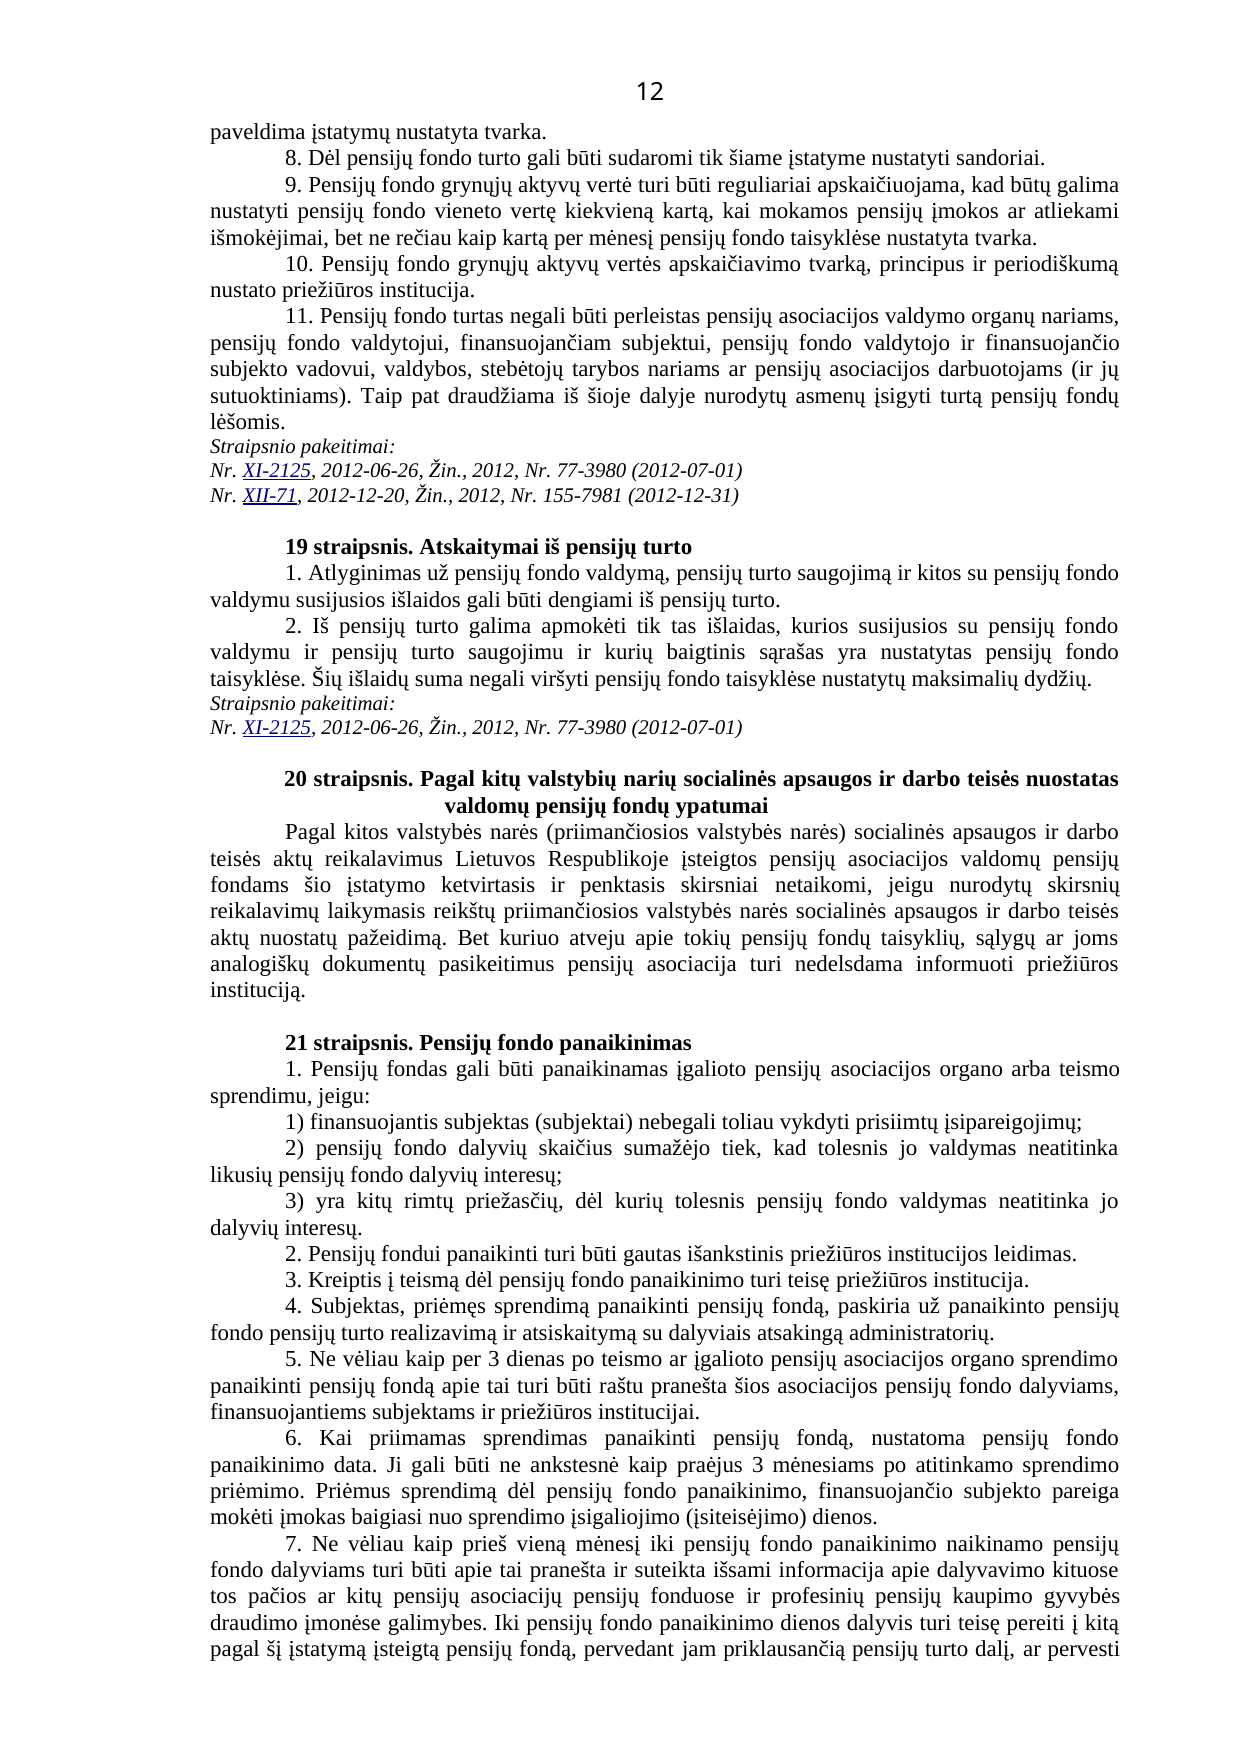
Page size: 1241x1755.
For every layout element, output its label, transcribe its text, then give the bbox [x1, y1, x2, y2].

text 20 straipsnis. Pagal kitų valstybių narių socialinės apsaugos ir darbo teisės nuostatas valdomų pensijų fondų ypatumai [284, 766, 1120, 818]
text 3) yra kitų rimtų priežasčių, dėl kurių tolesnis pensijų fondo valdymas neatitinka jo dalyvių interesų. [210, 1187, 1120, 1240]
text 1. Atlyginimas už pensijų fondo valdymą, pensijų turto saugojimą ir kitos su pensijų fondo valdymu susijusios išlaidos gali būti dengiami iš pensijų turto. [210, 559, 1120, 612]
text 21 straipsnis. Pensijų fondo panaikinimas [210, 1029, 1120, 1055]
text Pagal kitos valstybės narės (priimančiosios valstybės narės) socialinės apsaugos ir darbo teisės aktų reikalavimus Lietuvos Respublikoje įsteigtos pensijų asociacijos valdomų pensijų fondams šio įstatymo ketvirtasis ir penktasis skirsniai netaikomi, jeigu nurodytų skirsnių reikalavimų laikymasis reikštų priimančiosios valstybės narės socialinės apsaugos ir darbo teisės aktų nuostatų pažeidimą. Bet kuriuo atveju apie tokių pensijų fondų taisyklių, sąlygų ar joms analogiškų dokumentų pasikeitimus pensijų asociacija turi nedelsdama informuoti priežiūros instituciją. [210, 818, 1120, 1003]
text Straipsnio pakeitimai: [210, 691, 1120, 715]
text Nr. XI-2125, 2012-06-26, Žin., 2012, Nr. 77-3980 (2012-07-01) [210, 715, 1120, 739]
text 2. Pensijų fondui panaikinti turi būti gautas išankstinis priežiūros institucijos leidimas. [210, 1240, 1120, 1266]
text 3. Kreiptis į teismą dėl pensijų fondo panaikinimo turi teisę priežiūros institucija. [210, 1266, 1120, 1293]
text 2. Iš pensijų turto galima apmokėti tik tas išlaidas, kurios susijusios su pensijų fondo valdymu ir pensijų turto saugojimu ir kurių baigtinis sąrašas yra nustatytas pensijų fondo taisyklėse. Šių išlaidų suma negali viršyti pensijų fondo taisyklėse nustatytų maksimalių dydžių. [210, 612, 1120, 691]
text Straipsnio pakeitimai: [210, 434, 1120, 458]
text 1. Pensijų fondas gali būti panaikinamas įgalioto pensijų asociacijos organo arba teismo sprendimu, jeigu: [210, 1055, 1120, 1108]
text 2) pensijų fondo dalyvių skaičius sumažėjo tiek, kad tolesnis jo valdymas neatitinka likusių pensijų fondo dalyvių interesų; [210, 1134, 1120, 1187]
text 10. Pensijų fondo grynųjų aktyvų vertės apskaičiavimo tvarką, principus ir periodiškumą nustato priežiūros institucija. [210, 250, 1120, 303]
text 1) finansuojantis subjektas (subjektai) nebegali toliau vykdyti prisiimtų įsipareigojimų; [210, 1108, 1120, 1134]
text 5. Ne vėliau kaip per 3 dienas po teismo ar įgalioto pensijų asociacijos organo sprendimo panaikinti pensijų fondą apie tai turi būti raštu pranešta šios asociacijos pensijų fondo dalyviams, finansuojantiems subjektams ir priežiūros institucijai. [210, 1345, 1120, 1424]
text Nr. XII-71, 2012-12-20, Žin., 2012, Nr. 155-7981 (2012-12-31) [210, 482, 1120, 507]
text 6. Kai priimamas sprendimas panaikinti pensijų fondą, nustatoma pensijų fondo panaikinimo data. Ji gali būti ne ankstesnė kaip praėjus 3 mėnesiams po atitinkamo sprendimo priėmimo. Priėmus sprendimą dėl pensijų fondo panaikinimo, finansuojančio subjekto pareiga mokėti įmokas baigiasi nuo sprendimo įsigaliojimo (įsiteisėjimo) dienos. [210, 1424, 1120, 1530]
text 4. Subjektas, priėmęs sprendimą panaikinti pensijų fondą, paskiria už panaikinto pensijų fondo pensijų turto realizavimą ir atsiskaitymą su dalyviais atsakingą administratorių. [210, 1293, 1120, 1345]
text paveldima įstatymų nustatyta tvarka. [210, 118, 1120, 144]
text 11. Pensijų fondo turtas negali būti perleistas pensijų asociacijos valdymo organų nariams, pensijų fondo valdytojui, finansuojančiam subjektui, pensijų fondo valdytojo ir finansuojančio subjekto vadovui, valdybos, stebėtojų tarybos nariams ar pensijų asociacijos darbuotojams (ir jų sutuoktiniams). Taip pat draudžiama iš šioje dalyje nurodytų asmenų įsigyti turtą pensijų fondų lėšomis. [210, 303, 1120, 434]
subtitle 19 straipsnis. Atskaitymai iš pensijų turto [210, 533, 1120, 559]
text Nr. XI-2125, 2012-06-26, Žin., 2012, Nr. 77-3980 (2012-07-01) [210, 458, 1120, 482]
text 7. Ne vėliau kaip prieš vieną mėnesį iki pensijų fondo panaikinimo naikinamo pensijų fondo dalyviams turi būti apie tai pranešta ir suteikta išsami informacija apie dalyvavimo kituose tos pačios ar kitų pensijų asociacijų pensijų fonduose ir profesinių pensijų kaupimo gyvybės draudimo įmonėse galimybes. Iki pensijų fondo panaikinimo dienos dalyvis turi teisę pereiti į kitą pagal šį įstatymą įsteigtą pensijų fondą, pervedant jam priklausančią pensijų turto dalį, ar pervesti [210, 1530, 1120, 1662]
text 9. Pensijų fondo grynųjų aktyvų vertė turi būti reguliariai apskaičiuojama, kad būtų galima nustatyti pensijų fondo vieneto vertę kiekvieną kartą, kai mokamos pensijų įmokos ar atliekami išmokėjimai, bet ne rečiau kaip kartą per mėnesį pensijų fondo taisyklėse nustatyta tvarka. [210, 171, 1120, 250]
text 8. Dėl pensijų fondo turto gali būti sudaromi tik šiame įstatyme nustatyti sandoriai. [210, 144, 1120, 171]
